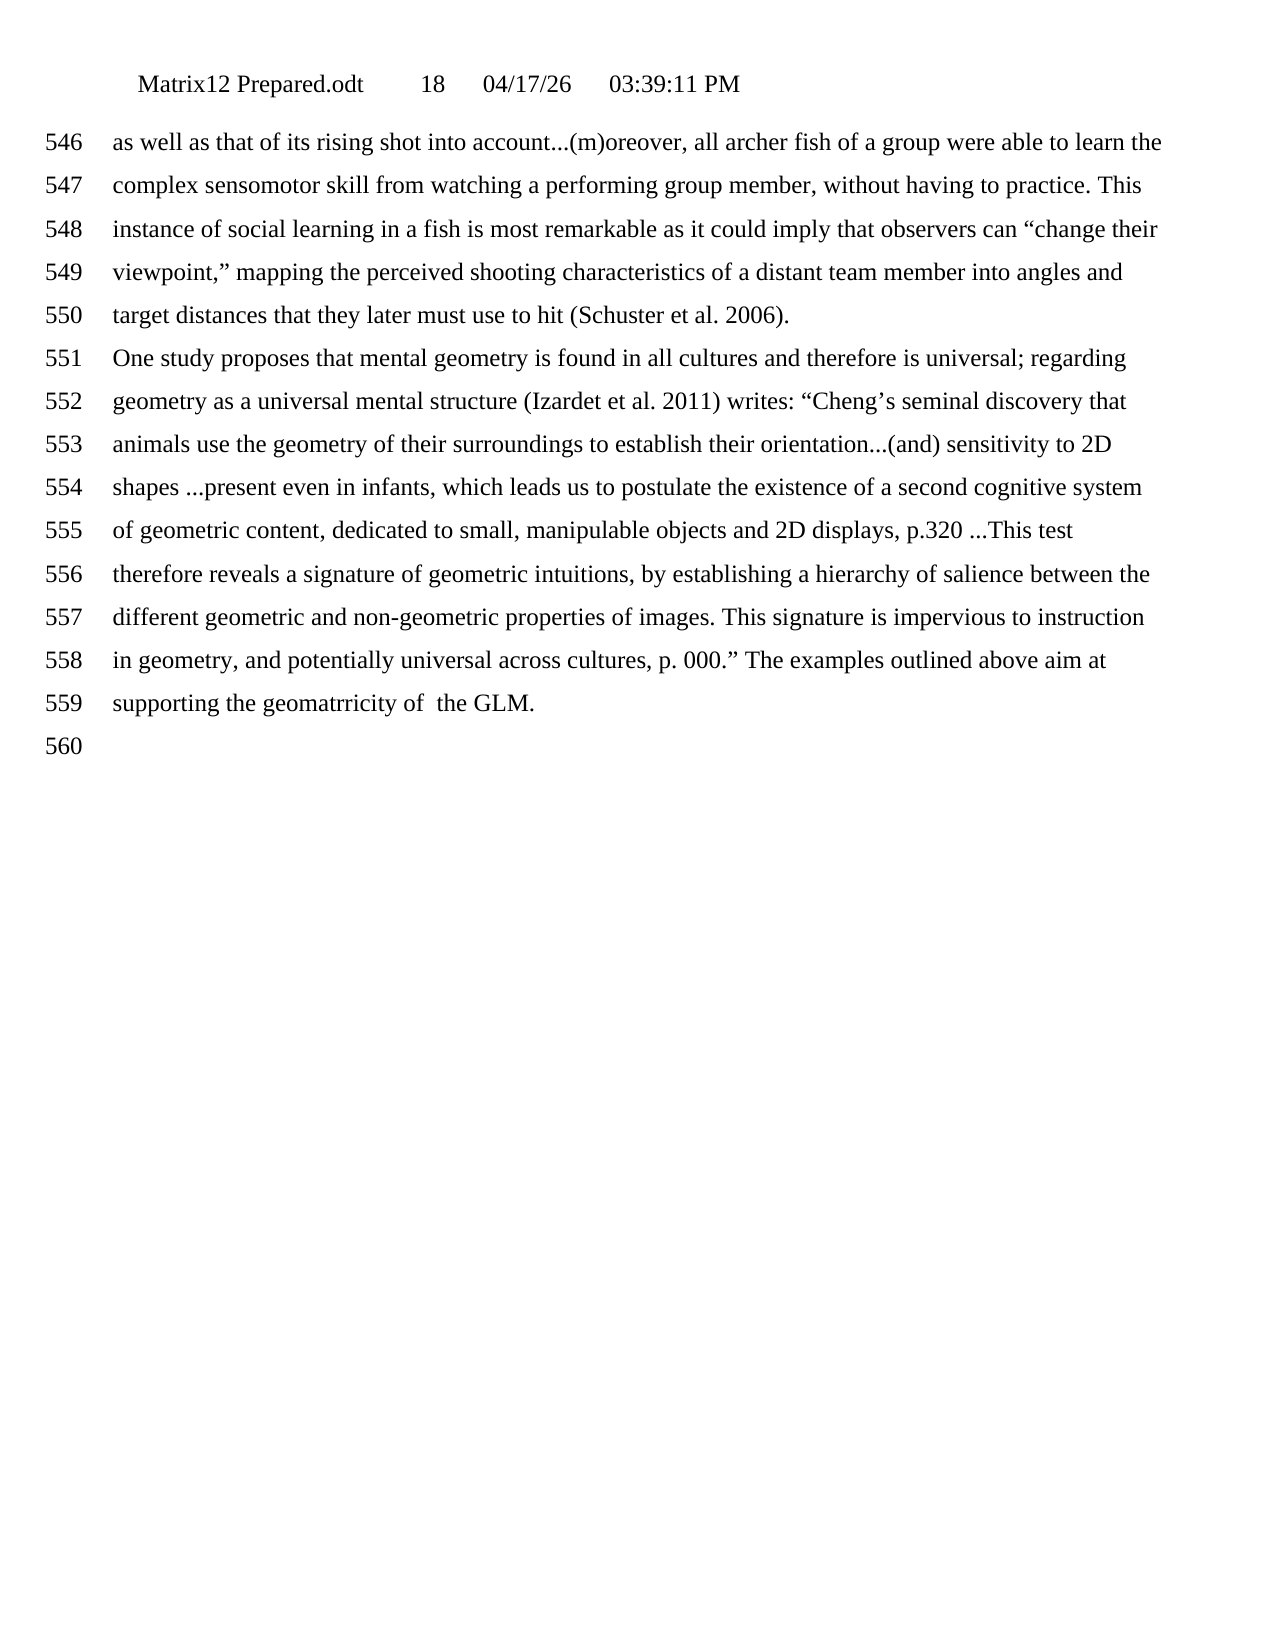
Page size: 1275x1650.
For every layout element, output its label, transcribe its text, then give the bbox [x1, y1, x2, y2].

text as well as that of its rising shot into account...(m)oreover, all archer fish of a group were able to learn the complex sensomotor skill from watching a performing group member, without having to practice. This instance of social learning in a fish is most remarkable as it could imply that observers can “change their viewpoint,” mapping the perceived shooting characteristics of a distant team member into angles and target distances that they later must use to hit (Schuster et al. 2006). [112, 127, 1162, 329]
text One study proposes that mental geometry is found in all cultures and therefore is universal; regarding geometry as a universal mental structure (Izardet et al. 2011) writes: “Cheng’s seminal discovery that animals use the geometry of their surroundings to establish their orientation...(and) sensitivity to 2D shapes ...present even in infants, which leads us to postulate the existence of a second cognitive system of geometric content, dedicated to small, manipulable objects and 2D displays, p.320 ...This test therefore reveals a signature of geometric intuitions, by establishing a hierarchy of salience between the different geometric and non-geometric properties of images. This signature is impervious to instruction in geometry, and potentially universal across cultures, p. 000.” The examples outlined above aim at supporting the geomatrricity of the GLM. [112, 343, 1162, 717]
